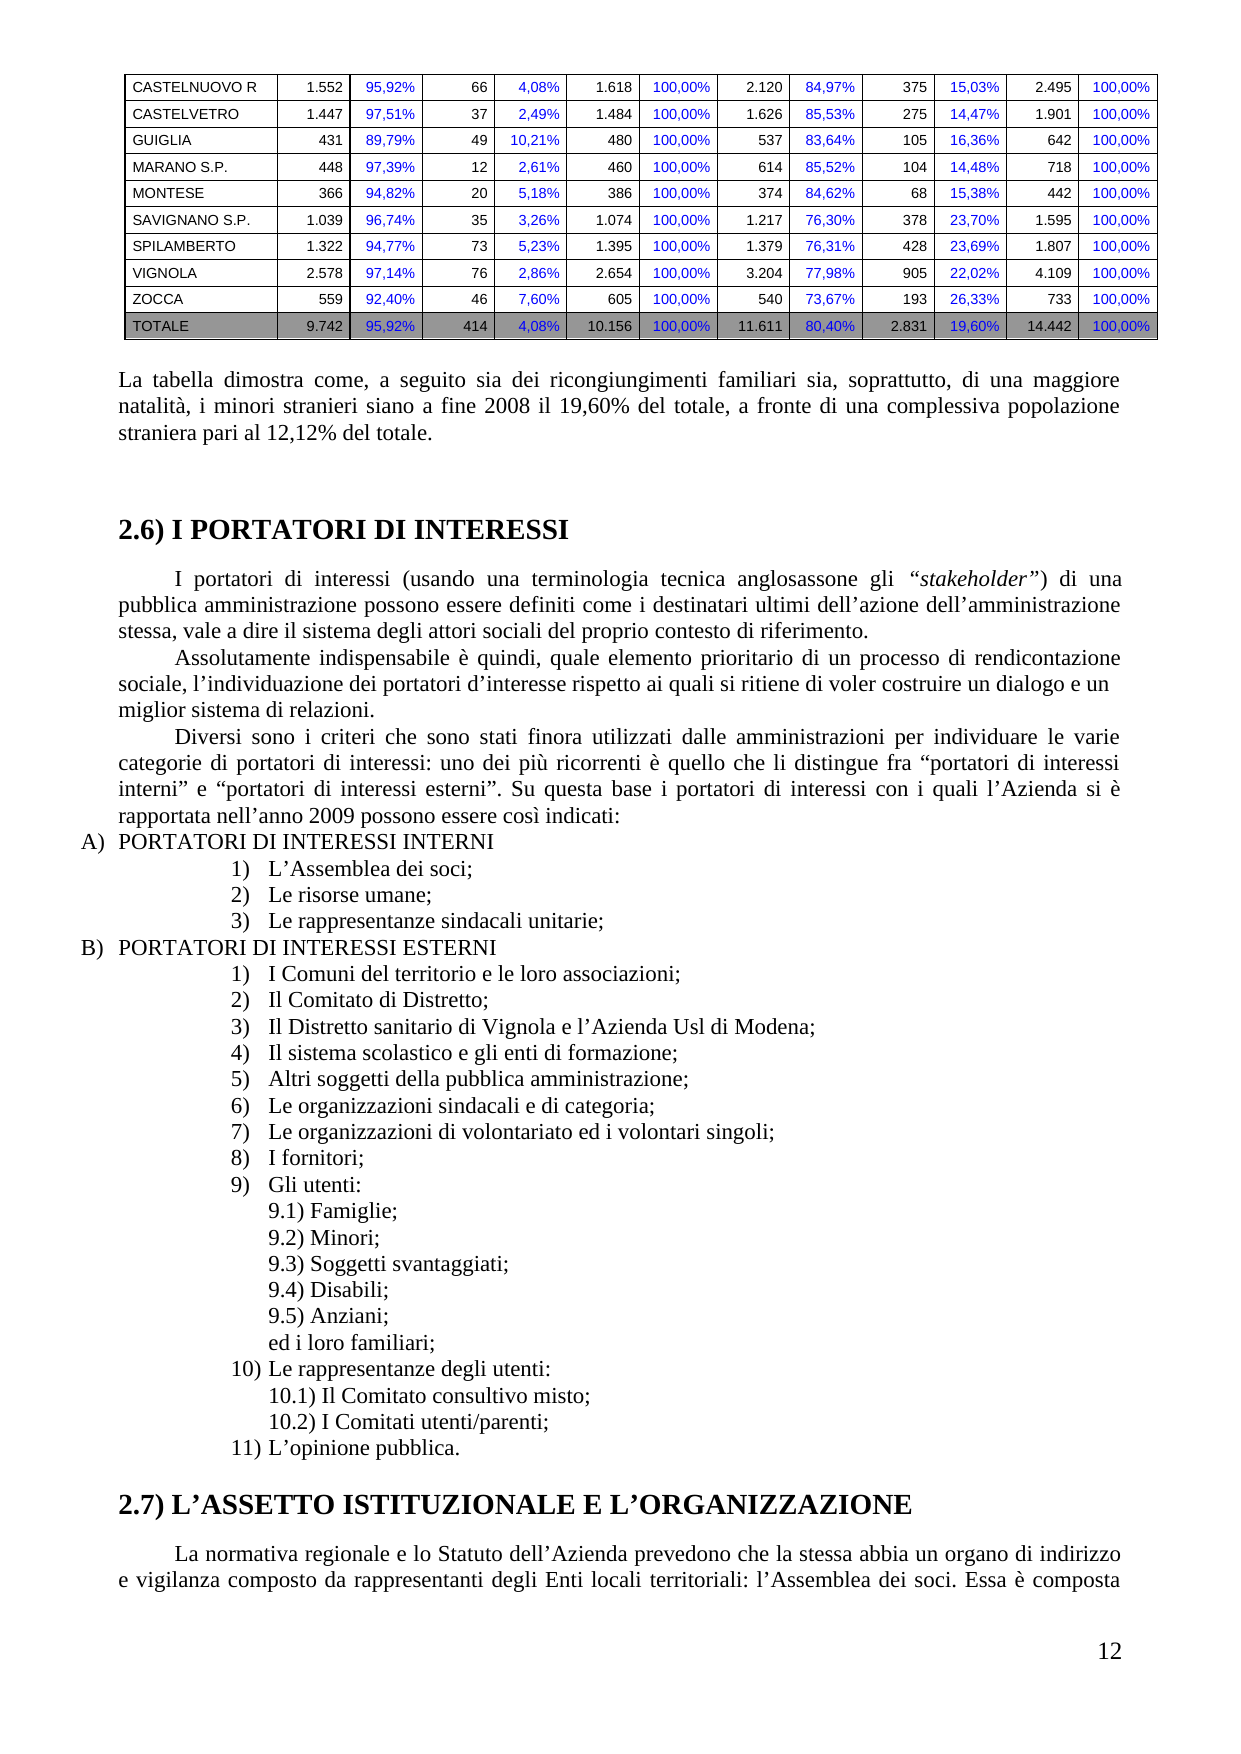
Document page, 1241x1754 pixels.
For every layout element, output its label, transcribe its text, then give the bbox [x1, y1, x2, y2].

list Il Comitato di Distretto; [231, 986, 1122, 1013]
table_cell 375 [863, 75, 934, 100]
table_cell 100,00% [640, 260, 717, 286]
table_cell 105 [863, 128, 934, 153]
table_cell 1.322 [278, 234, 349, 259]
table_cell 100,00% [640, 128, 717, 153]
table_cell 4,08% [495, 75, 566, 100]
table_cell 100,00% [640, 101, 717, 127]
table_cell 26,33% [935, 287, 1006, 312]
table_cell 94,82% [351, 181, 422, 206]
table_cell 76,30% [790, 207, 862, 233]
table_cell 1.807 [1007, 234, 1078, 259]
list Le rappresentanze sindacali unitarie; [231, 907, 1122, 934]
table_cell 23,70% [935, 207, 1006, 233]
table_cell SAVIGNANO S.P. [126, 207, 277, 233]
table_cell 80,40% [790, 313, 862, 338]
table_cell 20 [423, 181, 494, 206]
table_cell 35 [423, 207, 494, 233]
table_cell 540 [718, 287, 789, 312]
table_cell 1.074 [567, 207, 639, 233]
table_cell 100,00% [640, 75, 717, 100]
table_cell 642 [1007, 128, 1078, 153]
table_cell 89,79% [351, 128, 422, 153]
table_cell 100,00% [1079, 181, 1157, 206]
text La normativa regionale e lo Statuto dell’Azienda prevedono che la stessa abbia un organo di indirizzo e vigilanza composto da rappresentanti degli Enti locali territoriali: l’Assemblea dei soci. Essa è composta [118, 1540, 1122, 1592]
table_cell 1.618 [567, 75, 639, 100]
table_cell 100,00% [1079, 313, 1157, 338]
table_cell 77,98% [790, 260, 862, 286]
table_cell 2,61% [495, 154, 566, 180]
text I portatori di interessi (usando una terminologia tecnica anglosassone gli “stakeholder”) di una pubblica amministrazione possono essere definiti come i destinatari ultimi dell’azione dell’amministrazione stessa, vale a dire il sistema degli attori sociali del proprio contesto di riferimento. [118, 565, 1122, 644]
table_cell 1.552 [278, 75, 349, 100]
table_cell ZOCCA [126, 287, 277, 312]
table_cell 537 [718, 128, 789, 153]
text 9.3) Soggetti svantaggiati; [231, 1250, 1122, 1276]
list Gli utenti: [231, 1171, 1122, 1197]
table_cell CASTELNUOVO R [126, 75, 277, 100]
table_cell 1.447 [278, 101, 349, 127]
table_cell 37 [423, 101, 494, 127]
table_cell 1.395 [567, 234, 639, 259]
table_cell 605 [567, 287, 639, 312]
table_cell 3,26% [495, 207, 566, 233]
list Il sistema scolastico e gli enti di formazione; [231, 1039, 1122, 1065]
table_cell 100,00% [1079, 260, 1157, 286]
list I fornitori; [231, 1144, 1122, 1171]
table_cell 460 [567, 154, 639, 180]
list I Comuni del territorio e le loro associazioni; [231, 960, 1122, 986]
table_cell 66 [423, 75, 494, 100]
table_cell 275 [863, 101, 934, 127]
text 9.5) Anziani; [231, 1303, 1122, 1329]
table_cell 97,39% [351, 154, 422, 180]
table_cell 1.595 [1007, 207, 1078, 233]
table_cell 68 [863, 181, 934, 206]
table_cell 85,53% [790, 101, 862, 127]
table_cell 11.611 [718, 313, 789, 338]
table_cell 100,00% [1079, 101, 1157, 127]
table_cell 559 [278, 287, 349, 312]
table_cell 85,52% [790, 154, 862, 180]
table_cell 100,00% [640, 234, 717, 259]
table_cell 5,23% [495, 234, 566, 259]
table_cell 718 [1007, 154, 1078, 180]
table_cell 2,86% [495, 260, 566, 286]
table_cell 92,40% [351, 287, 422, 312]
table_cell 448 [278, 154, 349, 180]
table_cell 2.120 [718, 75, 789, 100]
table_cell 84,97% [790, 75, 862, 100]
table_cell 100,00% [640, 207, 717, 233]
list L’Assemblea dei soci; [231, 854, 1122, 881]
table_cell 100,00% [640, 181, 717, 206]
table_cell 73,67% [790, 287, 862, 312]
text 10.1) Il Comitato consultivo misto; [231, 1382, 1122, 1408]
list Altri soggetti della pubblica amministrazione; [231, 1065, 1122, 1092]
table_cell 1.379 [718, 234, 789, 259]
table_cell 19,60% [935, 313, 1006, 338]
table_cell 15,03% [935, 75, 1006, 100]
table_cell 94,77% [351, 234, 422, 259]
table_cell 3.204 [718, 260, 789, 286]
table_cell 480 [567, 128, 639, 153]
table_cell 1.217 [718, 207, 789, 233]
table_cell 100,00% [1079, 234, 1157, 259]
table_cell 76,31% [790, 234, 862, 259]
table_cell 378 [863, 207, 934, 233]
table_cell 10.156 [567, 313, 639, 338]
table_cell 14.442 [1007, 313, 1078, 338]
table_cell 100,00% [1079, 287, 1157, 312]
list Le organizzazioni di volontariato ed i volontari singoli; [231, 1118, 1122, 1144]
table_cell 73 [423, 234, 494, 259]
table_cell 97,14% [351, 260, 422, 286]
table_cell 1.626 [718, 101, 789, 127]
table_cell 2.495 [1007, 75, 1078, 100]
table_cell 100,00% [1079, 154, 1157, 180]
table_cell 100,00% [640, 154, 717, 180]
list PORTATORI DI INTERESSI ESTERNI [81, 934, 1122, 960]
table_cell 386 [567, 181, 639, 206]
table_cell MARANO S.P. [126, 154, 277, 180]
table_cell 442 [1007, 181, 1078, 206]
table_cell 100,00% [1079, 128, 1157, 153]
text Assolutamente indispensabile è quindi, quale elemento prioritario di un processo di rendicontazione sociale, l’individuazione dei portatori d’interesse rispetto ai quali si ritiene di voler costruire un dialogo e un [118, 644, 1122, 696]
table_cell 905 [863, 260, 934, 286]
table_cell 100,00% [640, 313, 717, 338]
table_cell 84,62% [790, 181, 862, 206]
table_cell 104 [863, 154, 934, 180]
table_cell 96,74% [351, 207, 422, 233]
list Le risorse umane; [231, 881, 1122, 907]
text 10.2) I Comitati utenti/parenti; [231, 1408, 1122, 1434]
text miglior sistema di relazioni. [118, 696, 1122, 723]
table_cell VIGNOLA [126, 260, 277, 286]
table_cell SPILAMBERTO [126, 234, 277, 259]
text La tabella dimostra come, a seguito sia dei ricongiungimenti familiari sia, soprattutto, di una maggiore natalità, i minori stranieri siano a fine 2008 il 19,60% del totale, a fronte di una complessiva popolazione straniera pari al 12,12% del totale. [118, 366, 1122, 445]
table_cell CASTELVETRO [126, 101, 277, 127]
table_cell 614 [718, 154, 789, 180]
text Diversi sono i criteri che sono stati finora utilizzati dalle amministrazioni per individuare le varie categorie di portatori di interessi: uno dei più ricorrenti è quello che li distingue fra “portatori di interessi interni” e “portatori di interessi esterni”. Su questa base i portatori di interessi con i quali l’Azienda si è rapportata nell’anno 2009 possono essere così indicati: [118, 723, 1122, 828]
table_cell 2.831 [863, 313, 934, 338]
table_cell 83,64% [790, 128, 862, 153]
table_cell 9.742 [278, 313, 349, 338]
table_cell 5,18% [495, 181, 566, 206]
table_cell 1.484 [567, 101, 639, 127]
table_cell 2.654 [567, 260, 639, 286]
table_cell GUIGLIA [126, 128, 277, 153]
table_cell 4,08% [495, 313, 566, 338]
table_cell MONTESE [126, 181, 277, 206]
text 9.2) Minori; [231, 1223, 1122, 1250]
table_cell 366 [278, 181, 349, 206]
text ed i loro familiari; [231, 1329, 1122, 1355]
table_cell 10,21% [495, 128, 566, 153]
text 2.7) L’ASSETTO ISTITUZIONALE E L’ORGANIZZAZIONE [118, 1487, 1122, 1521]
text 9.1) Famiglie; [231, 1197, 1122, 1223]
table_cell 428 [863, 234, 934, 259]
list Il Distretto sanitario di Vignola e l’Azienda Usl di Modena; [231, 1013, 1122, 1039]
table_cell 14,48% [935, 154, 1006, 180]
table_cell 46 [423, 287, 494, 312]
list L’opinione pubblica. [231, 1434, 1122, 1461]
table_cell 97,51% [351, 101, 422, 127]
text 2.6) I PORTATORI DI INTERESSI [118, 512, 1122, 546]
table_cell 23,69% [935, 234, 1006, 259]
table_cell 15,38% [935, 181, 1006, 206]
table_cell 100,00% [1079, 207, 1157, 233]
table_cell 12 [423, 154, 494, 180]
table_cell 16,36% [935, 128, 1006, 153]
table_cell 1.901 [1007, 101, 1078, 127]
table_cell 95,92% [351, 313, 422, 338]
table_cell 95,92% [351, 75, 422, 100]
table_cell 414 [423, 313, 494, 338]
table_cell 2.578 [278, 260, 349, 286]
table_cell 4.109 [1007, 260, 1078, 286]
table_cell 100,00% [640, 287, 717, 312]
table_cell 49 [423, 128, 494, 153]
table_cell TOTALE [126, 313, 277, 338]
table_cell 76 [423, 260, 494, 286]
table_cell 193 [863, 287, 934, 312]
table_cell 1.039 [278, 207, 349, 233]
table_cell 733 [1007, 287, 1078, 312]
table_cell 100,00% [1079, 75, 1157, 100]
table_cell 14,47% [935, 101, 1006, 127]
list Le organizzazioni sindacali e di categoria; [231, 1092, 1122, 1118]
text 9.4) Disabili; [231, 1276, 1122, 1303]
list Le rappresentanze degli utenti: [231, 1355, 1122, 1382]
list PORTATORI DI INTERESSI INTERNI [81, 828, 1122, 854]
table_cell 374 [718, 181, 789, 206]
table_cell 7,60% [495, 287, 566, 312]
table_cell 22,02% [935, 260, 1006, 286]
table_cell 2,49% [495, 101, 566, 127]
table_cell 431 [278, 128, 349, 153]
